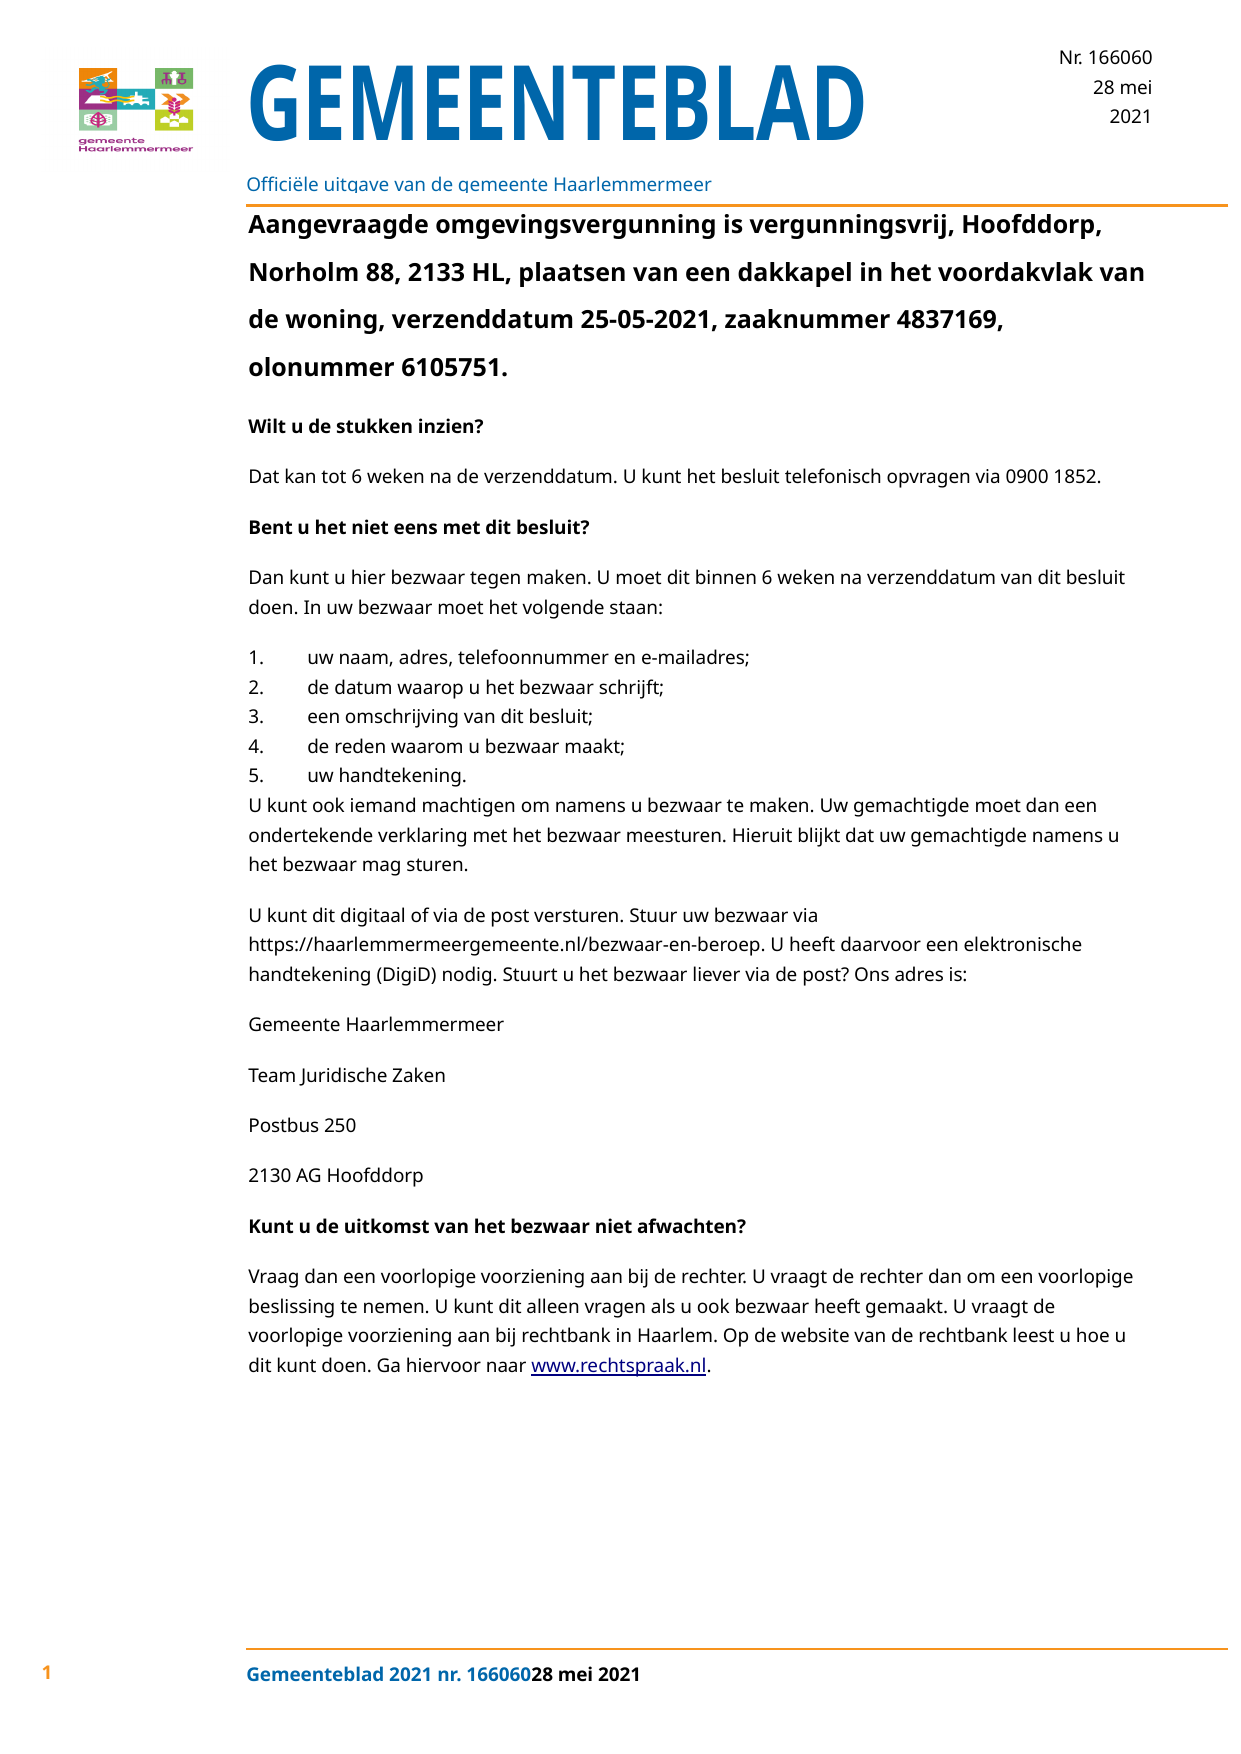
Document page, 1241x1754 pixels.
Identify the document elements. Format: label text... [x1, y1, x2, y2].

list een omschrijving van dit besluit; [248, 703, 1152, 729]
text Dan kunt u hier bezwaar tegen maken. U moet dit binnen 6 weken na verzenddatum van dit besluit doen. In uw bezwaar moet het volgende staan: [248, 564, 1152, 620]
text Vraag dan een voorlopige voorziening aan bij de rechter. U vraagt de rechter dan om een voorlopige beslissing te nemen. U kunt dit alleen vragen als u ook bezwaar heeft gemaakt. U vraagt de voorlopige voorziening aan bij rechtbank in Haarlem. Op de website van de rechtbank leest u hoe u dit kunt doen. Ga hiervoor naar www.rechtspraak.nl. [248, 1263, 1152, 1378]
list uw handtekening. [248, 763, 1152, 788]
list de reden waarom u bezwaar maakt; [248, 733, 1152, 759]
picture [41, 47, 231, 172]
list de datum waarop u het bezwaar schrijft; [248, 674, 1152, 700]
list uw naam, adres, telefoonnummer en e-mailadres; [248, 644, 1152, 670]
text Bent u het niet eens met dit besluit? [248, 514, 1152, 540]
text Kunt u de uitkomst van het bezwaar niet afwachten? [248, 1213, 1152, 1239]
text Aangevraagde omgevingsvergunning is vergunningsvrij, Hoofddorp, Norholm 88, 2133 HL, plaatsen van een dakkapel in het voordakvlak van de woning, verzenddatum 25-05-2021, zaaknummer 4837169, olonummer 6105751. [248, 207, 1152, 384]
text Team Juridische Zaken [248, 1062, 1152, 1088]
text U kunt dit digitaal of via de post versturen. Stuur uw bezwaar via https://haarlemmermeergemeente.nl/bezwaar-en-beroep. U heeft daarvoor een elektronische handtekening (DigiD) nodig. Stuurt u het bezwaar liever via de post? Ons adres is: [248, 902, 1152, 987]
text Dat kan tot 6 weken na de verzenddatum. U kunt het besluit telefonisch opvragen via 0900 1852. [248, 463, 1152, 489]
text 2130 AG Hoofddorp [248, 1163, 1152, 1188]
text Gemeente Haarlemmermeer [248, 1011, 1152, 1037]
text Wilt u de stukken inzien? [248, 413, 1152, 439]
text Postbus 250 [248, 1112, 1152, 1138]
text U kunt ook iemand machtigen om namens u bezwaar te maken. Uw gemachtigde moet dan een ondertekende verklaring met het bezwaar meesturen. Hieruit blijkt dat uw gemachtigde namens u het bezwaar mag sturen. [248, 792, 1152, 877]
